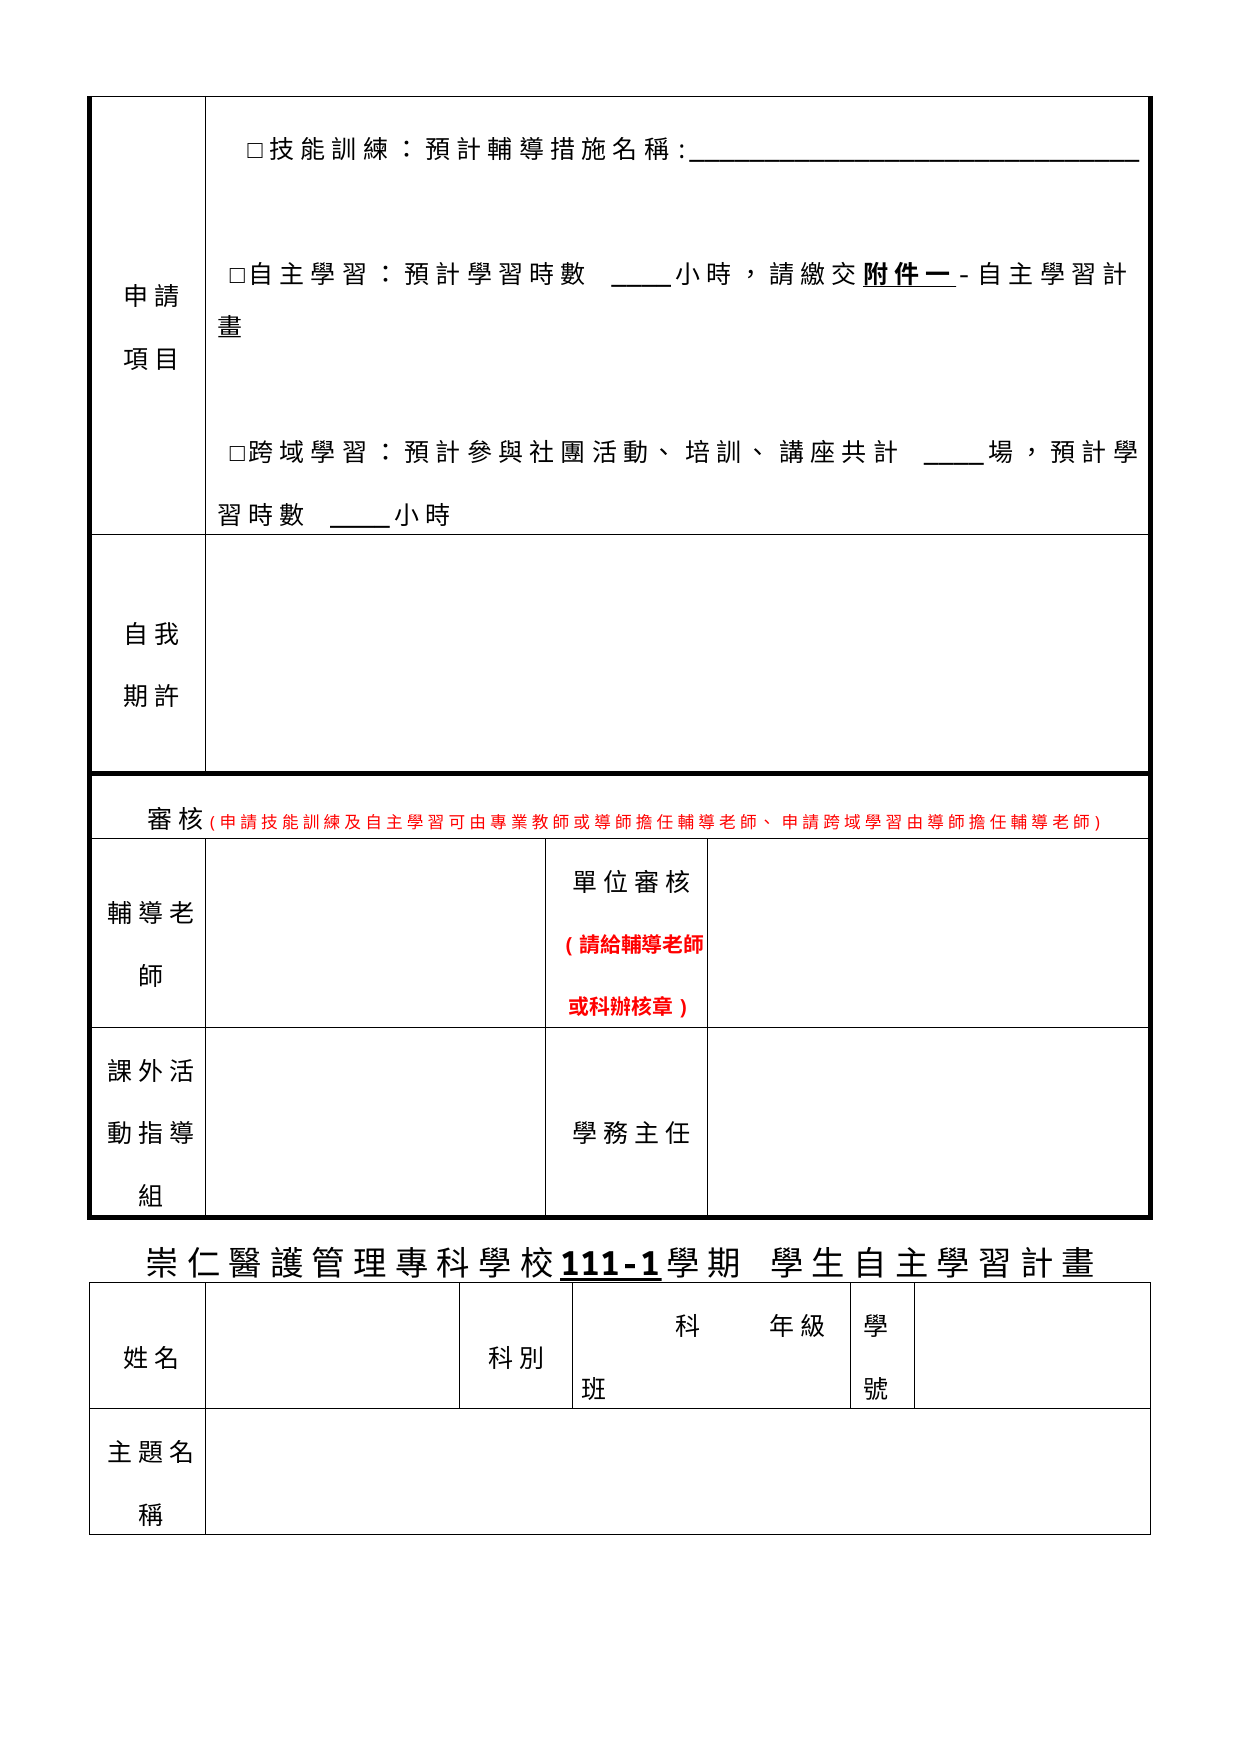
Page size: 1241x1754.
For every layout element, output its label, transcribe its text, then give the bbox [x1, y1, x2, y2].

table_header 科別 [460, 1283, 572, 1408]
table_cell 自我 期許 [92, 535, 205, 771]
table_cell [206, 839, 545, 1027]
table_cell 輔導老師 [92, 839, 205, 1027]
table_cell □技能訓練：預計輔導措施名稱:______________________________ □自主學習：預計學習時數 ____小時，請繳交附件一-自主學習計畫 □跨域學習：預計參與社團活動、培訓、講座共計 ____場，預計學習時數 ____小時 [206, 97, 1148, 534]
table_header [206, 1283, 459, 1408]
table_cell [708, 839, 1148, 1027]
table_cell 單位審核 (請給輔導老師或科辦核章) [546, 839, 707, 1027]
table_cell 課外活動指導組 [92, 1028, 205, 1215]
table_cell [206, 1028, 545, 1215]
table_cell 主題名稱 [90, 1409, 205, 1534]
table_cell 審核(申請技能訓練及自主學習可由專業教師或導師擔任輔導老師、申請跨域學習由導師擔任輔導老師) [92, 776, 1148, 838]
table_header 學號 [851, 1283, 914, 1408]
table_cell 學務主任 [546, 1028, 707, 1215]
table_cell [708, 1028, 1148, 1215]
table_cell 申請 項目 [92, 97, 205, 534]
text 崇仁醫護管理專科學校111-1學期 學生自主學習計畫 [89, 1220, 1151, 1282]
table_header 姓名 [90, 1283, 205, 1408]
table_cell [206, 1409, 1150, 1534]
table_cell [206, 535, 1148, 771]
table_header 科 年級 班 [573, 1283, 850, 1408]
table_header [915, 1283, 1150, 1408]
